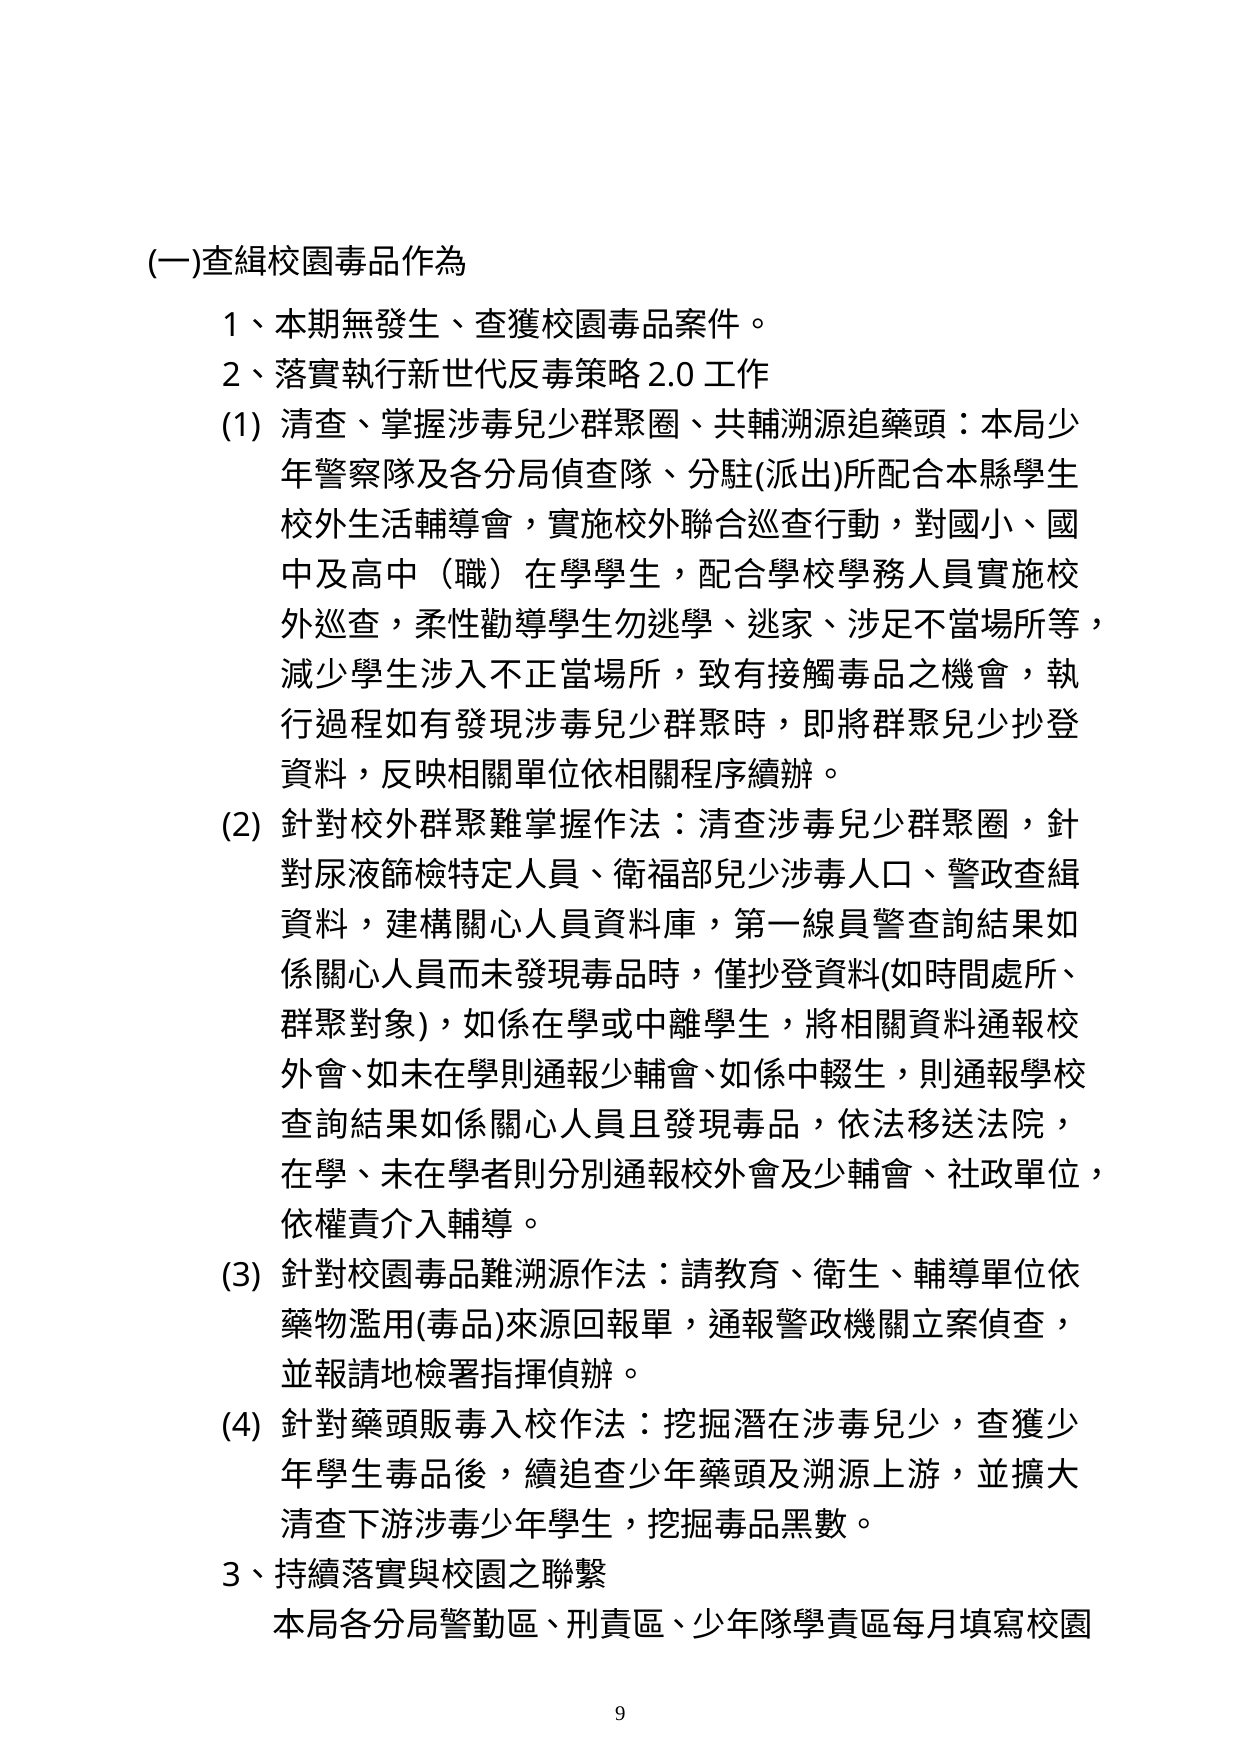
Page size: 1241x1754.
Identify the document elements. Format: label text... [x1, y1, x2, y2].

text 1、本期無發生、查獲校園毒品案件。 [222, 296, 1092, 346]
text 本局各分局警勤區、刑責區、少年隊學責區每月填寫校園訪視表，學校發生異狀立即前往輔導、關懷，積極防制毒品入侵校園活動。另持續配合各級學校執行「春暉專案」，發現疑似藥物濫用學生，以先期實施輔導為優先，學校經清查發現需輔導對象即成立專案輔導小組，訂定輔導計畫與期程(以3個月為1個輔導期)，最長實施2期，如輔導無效或拒絕送醫戒治時，學校得依毒品危害防制條例，洽由本局協助處理，落實校園教育宣導、清查篩檢、輔導諮商、戒除等工作，建構健康優質的無毒品友善校園環境。 [273, 1596, 1092, 1646]
list 清查、掌握涉毒兒少群聚圈、共輔溯源追藥頭：本局少年警察隊及各分局偵查隊、分駐(派出)所配合本縣學生校外生活輔導會，實施校外聯合巡查行動，對國小、國中及高中（職）在學學生，配合學校學務人員實施校外巡查，柔性勸導學生勿逃學、逃家、涉足不當場所等，減少學生涉入不正當場所，致有接觸毒品之機會，執行過程如有發現涉毒兒少群聚時，即將群聚兒少抄登資料，反映相關單位依相關程序續辦。 [222, 396, 1080, 796]
text 3、持續落實與校園之聯繫 [222, 1546, 1092, 1596]
text 2、落實執行新世代反毒策略2.0 工作 [222, 346, 1092, 396]
text (一)查緝校園毒品作為 [148, 221, 1092, 296]
list 針對藥頭販毒入校作法：挖掘潛在涉毒兒少，查獲少年學生毒品後，續追查少年藥頭及溯源上游，並擴大清查下游涉毒少年學生，挖掘毒品黑數。 [222, 1396, 1080, 1546]
list 針對校外群聚難掌握作法：清查涉毒兒少群聚圈，針對尿液篩檢特定人員、衛福部兒少涉毒人口、警政查緝資料，建構關心人員資料庫，第一線員警查詢結果如係關心人員而未發現毒品時，僅抄登資料(如時間處所、群聚對象)，如係在學或中離學生，將相關資料通報校外會、如未在學則通報少輔會、如係中輟生，則通報學校。查詢結果如係關心人員且發現毒品，依法移送法院，在學、未在學者則分別通報校外會及少輔會、社政單位，依權責介入輔導。 [222, 796, 1080, 1246]
list 針對校園毒品難溯源作法：請教育、衛生、輔導單位依藥物濫用(毒品)來源回報單，通報警政機關立案偵查，並報請地檢署指揮偵辦。 [222, 1246, 1080, 1396]
